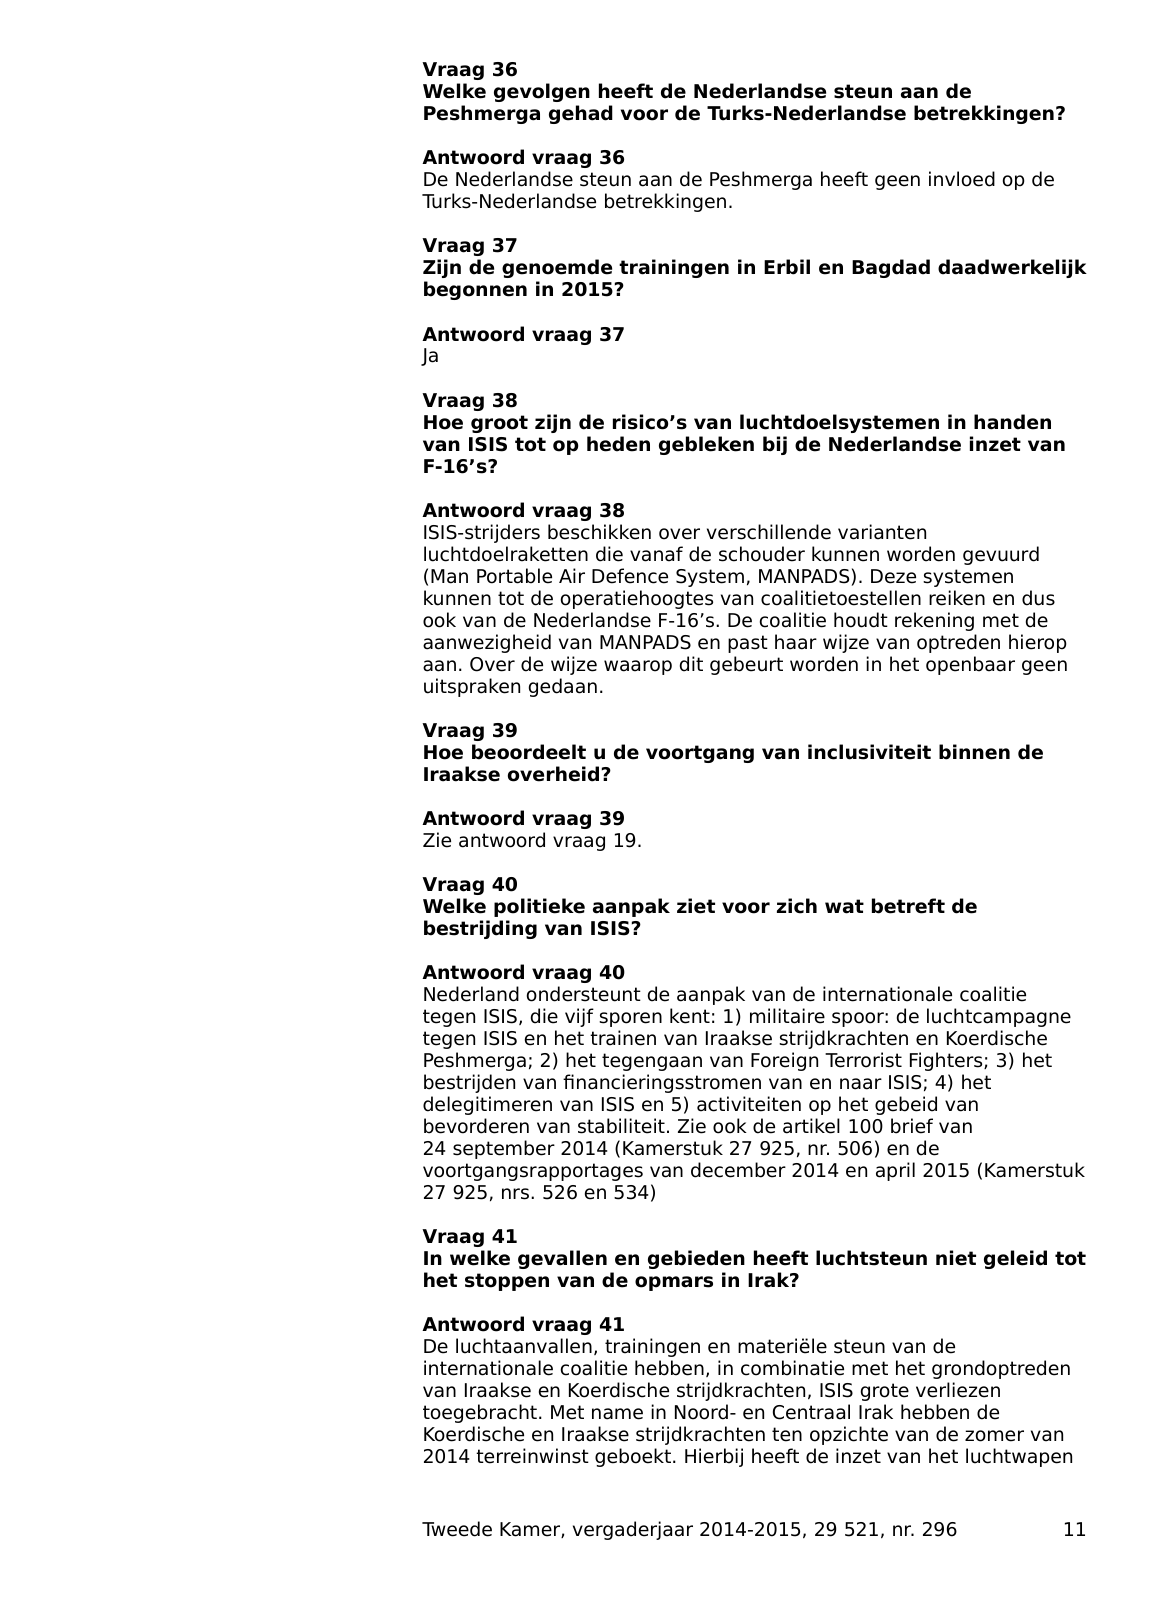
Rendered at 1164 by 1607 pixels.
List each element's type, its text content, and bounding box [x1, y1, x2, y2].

text Antwoord vraag 41 [422, 1314, 1087, 1336]
text Vraag 41 [422, 1226, 1087, 1248]
text Antwoord vraag 39 [422, 808, 1087, 830]
text Antwoord vraag 38 [422, 500, 1087, 522]
text Zijn de genoemde trainingen in Erbil en Bagdad daadwerkelijk begonnen in 2015? [422, 257, 1087, 301]
text Hoe groot zijn de risico’s van luchtdoelsystemen in handen van ISIS tot op heden gebleken bij de Nederlandse inzet van F-16’s? [422, 412, 1087, 477]
text Welke politieke aanpak ziet voor zich wat betreft de bestrijding van ISIS? [422, 896, 1087, 940]
text Ja [422, 345, 1087, 367]
text Vraag 39 [422, 720, 1087, 742]
text De luchtaanvallen, trainingen en materiële steun van de internationale coalitie hebben, in combinatie met het grondoptreden van Iraakse en Koerdische strijdkrachten, ISIS grote verliezen toegebracht. Met name in Noord- en Centraal Irak hebben de Koerdische en Iraakse strijdkrachten ten opzichte van de zomer van 2014 terreinwinst geboekt. Hierbij heeft de inzet van het luchtwapen [422, 1336, 1087, 1468]
text Antwoord vraag 36 [422, 147, 1087, 169]
text Nederland ondersteunt de aanpak van de internationale coalitie tegen ISIS, die vijf sporen kent: 1) militaire spoor: de luchtcampagne tegen ISIS en het trainen van Iraakse strijdkrachten en Koerdische Peshmerga; 2) het tegengaan van Foreign Terrorist Fighters; 3) het bestrijden van financieringsstromen van en naar ISIS; 4) het delegitimeren van ISIS en 5) activiteiten op het gebeid van bevorderen van stabiliteit. Zie ook de artikel 100 brief van 24 september 2014 (Kamerstuk 27 925, nr. 506) en de voortgangsrapportages van december 2014 en april 2015 (Kamerstuk 27 925, nrs. 526 en 534) [422, 984, 1087, 1204]
text Vraag 36 [422, 59, 1087, 81]
text Zie antwoord vraag 19. [422, 830, 1087, 852]
text De Nederlandse steun aan de Peshmerga heeft geen invloed op de Turks-Nederlandse betrekkingen. [422, 169, 1087, 213]
text Antwoord vraag 40 [422, 962, 1087, 984]
text In welke gevallen en gebieden heeft luchtsteun niet geleid tot het stoppen van de opmars in Irak? [422, 1248, 1087, 1292]
text Vraag 37 [422, 235, 1087, 257]
text Vraag 40 [422, 874, 1087, 896]
text Hoe beoordeelt u de voortgang van inclusiviteit binnen de Iraakse overheid? [422, 742, 1087, 786]
text Vraag 38 [422, 389, 1087, 412]
text Welke gevolgen heeft de Nederlandse steun aan de Peshmerga gehad voor de Turks-Nederlandse betrekkingen? [422, 81, 1087, 125]
text ISIS-strijders beschikken over verschillende varianten luchtdoelraketten die vanaf de schouder kunnen worden gevuurd (Man Portable Air Defence System, MANPADS). Deze systemen kunnen tot de operatiehoogtes van coalitietoestellen reiken en dus ook van de Nederlandse F-16’s. De coalitie houdt rekening met de aanwezigheid van MANPADS en past haar wijze van optreden hierop aan. Over de wijze waarop dit gebeurt worden in het openbaar geen uitspraken gedaan. [422, 522, 1087, 697]
text Antwoord vraag 37 [422, 323, 1087, 345]
